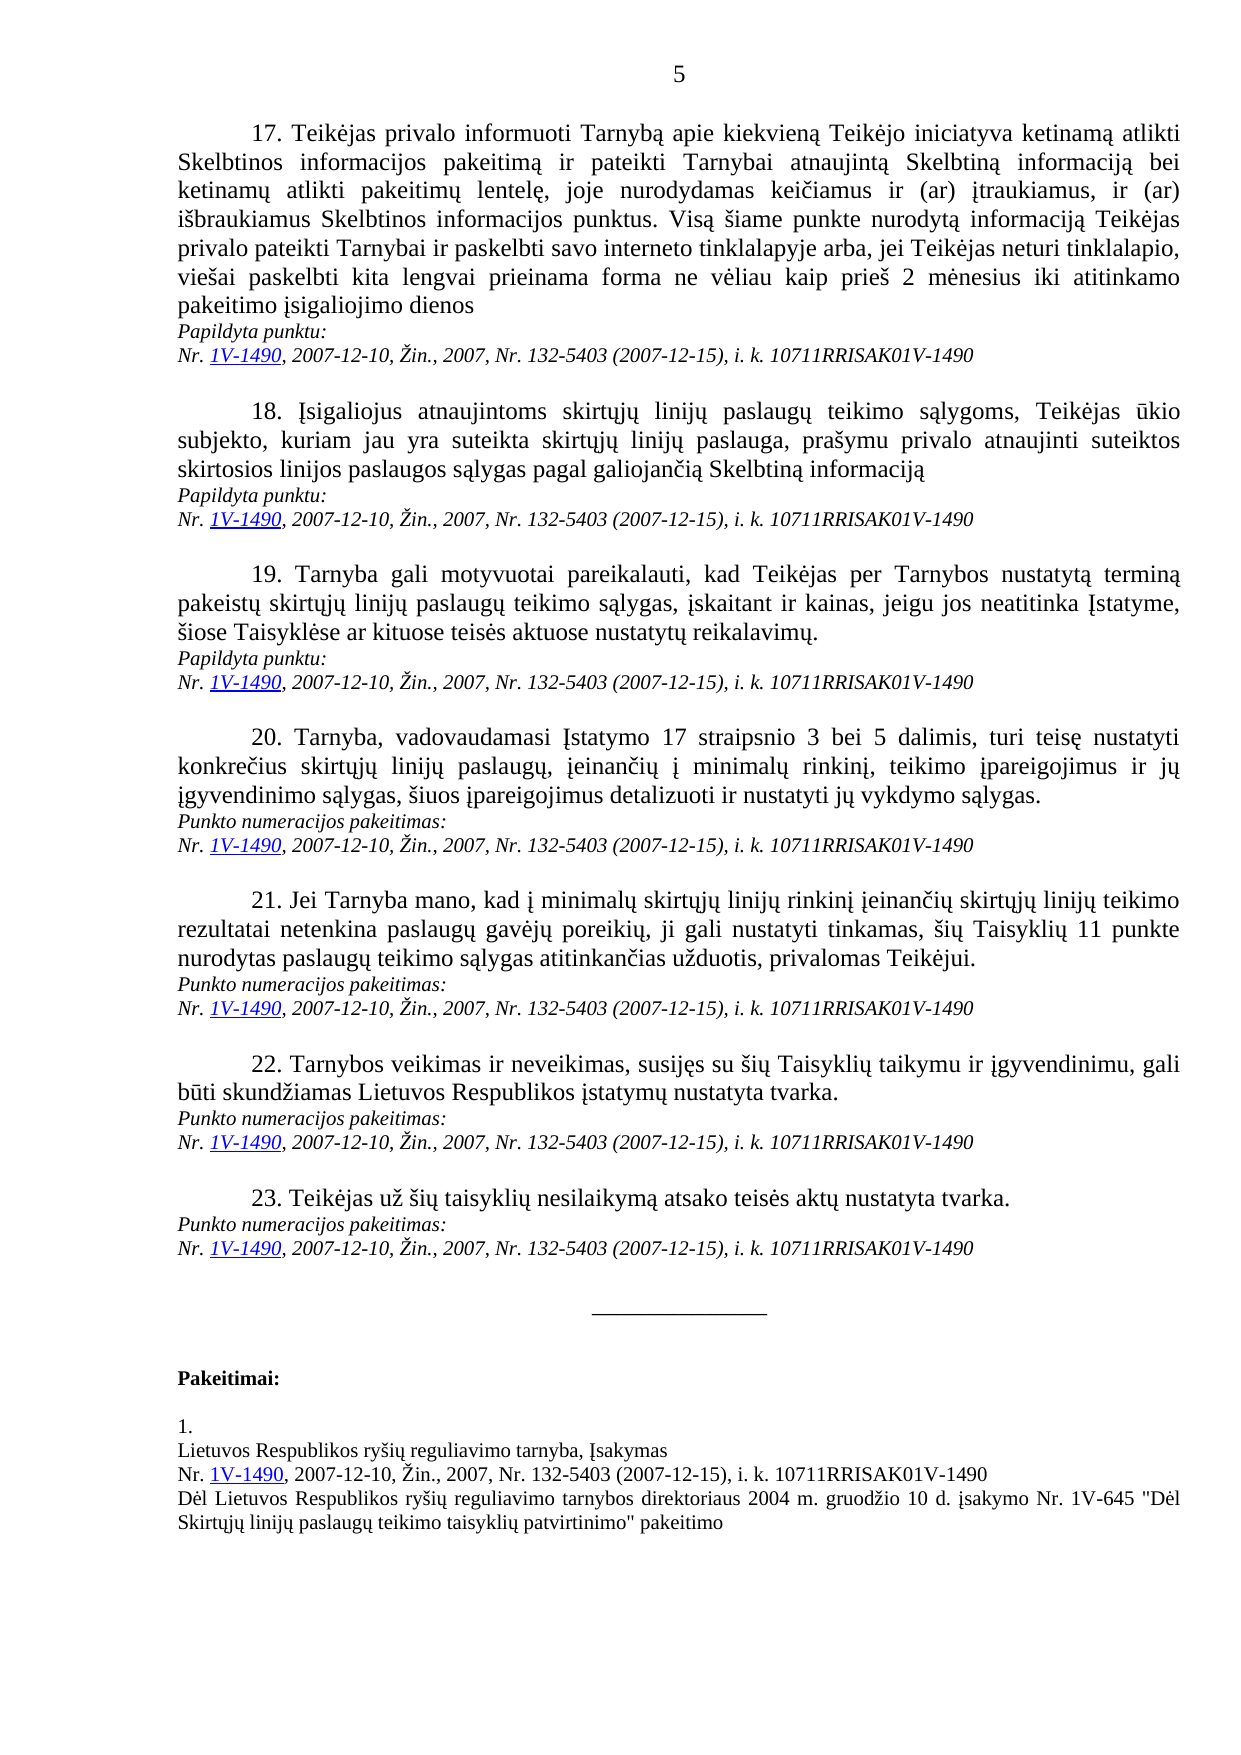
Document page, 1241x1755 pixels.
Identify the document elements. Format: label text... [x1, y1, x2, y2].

text Pakeitimai: [177, 1366, 1181, 1390]
text 20. Tarnyba, vadovaudamasi Įstatymo 17 straipsnio 3 bei 5 dalimis, turi teisę nustatyti konkrečius skirtųjų linijų paslaugų, įeinančių į minimalų rinkinį, teikimo įpareigojimus ir jų įgyvendinimo sąlygas, šiuos įpareigojimus detalizuoti ir nustatyti jų vykdymo sąlygas. [177, 722, 1181, 809]
text 22. Tarnybos veikimas ir neveikimas, susijęs su šių Taisyklių taikymu ir įgyvendinimu, gali būti skundžiamas Lietuvos Respublikos įstatymų nustatyta tvarka. [177, 1049, 1181, 1106]
text 17. Teikėjas privalo informuoti Tarnybą apie kiekvieną Teikėjo iniciatyva ketinamą atlikti Skelbtinos informacijos pakeitimą ir pateikti Tarnybai atnaujintą Skelbtiną informaciją bei ketinamų atlikti pakeitimų lentelę, joje nurodydamas keičiamus ir (ar) įtraukiamus, ir (ar) išbraukiamus Skelbtinos informacijos punktus. Visą šiame punkte nurodytą informaciją Teikėjas privalo pateikti Tarnybai ir paskelbti savo interneto tinklalapyje arba, jei Teikėjas neturi tinklalapio, viešai paskelbti kita lengvai prieinama forma ne vėliau kaip prieš 2 mėnesius iki atitinkamo pakeitimo įsigaliojimo dienos [177, 118, 1181, 319]
text Punkto numeracijos pakeitimas: [177, 1212, 1181, 1236]
text Nr. 1V-1490, 2007-12-10, Žin., 2007, Nr. 132-5403 (2007-12-15), i. k. 10711RRISAK01V-1490 [177, 343, 1181, 367]
text Papildyta punktu: [177, 646, 1181, 670]
text 1. [177, 1414, 1181, 1438]
text Punkto numeracijos pakeitimas: [177, 809, 1181, 833]
text Nr. 1V-1490, 2007-12-10, Žin., 2007, Nr. 132-5403 (2007-12-15), i. k. 10711RRISAK01V-1490 [177, 670, 1181, 694]
text Nr. 1V-1490, 2007-12-10, Žin., 2007, Nr. 132-5403 (2007-12-15), i. k. 10711RRISAK01V-1490 [177, 507, 1181, 531]
text Nr. 1V-1490, 2007-12-10, Žin., 2007, Nr. 132-5403 (2007-12-15), i. k. 10711RRISAK01V-1490 [177, 996, 1181, 1020]
text 18. Įsigaliojus atnaujintoms skirtųjų linijų paslaugų teikimo sąlygoms, Teikėjas ūkio subjekto, kuriam jau yra suteikta skirtųjų linijų paslauga, prašymu privalo atnaujinti suteiktos skirtosios linijos paslaugos sąlygas pagal galiojančią Skelbtiną informaciją [177, 396, 1181, 482]
text Papildyta punktu: [177, 319, 1181, 343]
text Nr. 1V-1490, 2007-12-10, Žin., 2007, Nr. 132-5403 (2007-12-15), i. k. 10711RRISAK01V-1490 [177, 1130, 1181, 1154]
text 19. Tarnyba gali motyvuotai pareikalauti, kad Teikėjas per Tarnybos nustatytą terminą pakeistų skirtųjų linijų paslaugų teikimo sąlygas, įskaitant ir kainas, jeigu jos neatitinka Įstatyme, šiose Taisyklėse ar kituose teisės aktuose nustatytų reikalavimų. [177, 559, 1181, 646]
text Punkto numeracijos pakeitimas: [177, 1106, 1181, 1130]
text 23. Teikėjas už šių taisyklių nesilaikymą atsako teisės aktų nustatyta tvarka. [177, 1183, 1181, 1212]
text Nr. 1V-1490, 2007-12-10, Žin., 2007, Nr. 132-5403 (2007-12-15), i. k. 10711RRISAK01V-1490 [177, 833, 1181, 857]
text Punkto numeracijos pakeitimas: [177, 972, 1181, 996]
text 21. Jei Tarnyba mano, kad į minimalų skirtųjų linijų rinkinį įeinančių skirtųjų linijų teikimo rezultatai netenkina paslaugų gavėjų poreikių, ji gali nustatyti tinkamas, šių Taisyklių 11 punkte nurodytas paslaugų teikimo sąlygas atitinkančias užduotis, privalomas Teikėjui. [177, 886, 1181, 972]
text Lietuvos Respublikos ryšių reguliavimo tarnyba, Įsakymas [177, 1438, 1181, 1462]
text Nr. 1V-1490, 2007-12-10, Žin., 2007, Nr. 132-5403 (2007-12-15), i. k. 10711RRISAK01V-1490 [177, 1462, 1181, 1486]
text ______________ [177, 1289, 1181, 1317]
text Nr. 1V-1490, 2007-12-10, Žin., 2007, Nr. 132-5403 (2007-12-15), i. k. 10711RRISAK01V-1490 [177, 1236, 1181, 1260]
text Papildyta punktu: [177, 482, 1181, 507]
text Dėl Lietuvos Respublikos ryšių reguliavimo tarnybos direktoriaus 2004 m. gruodžio 10 d. įsakymo Nr. 1V-645 "Dėl Skirtųjų linijų paslaugų teikimo taisyklių patvirtinimo" pakeitimo [177, 1486, 1181, 1534]
